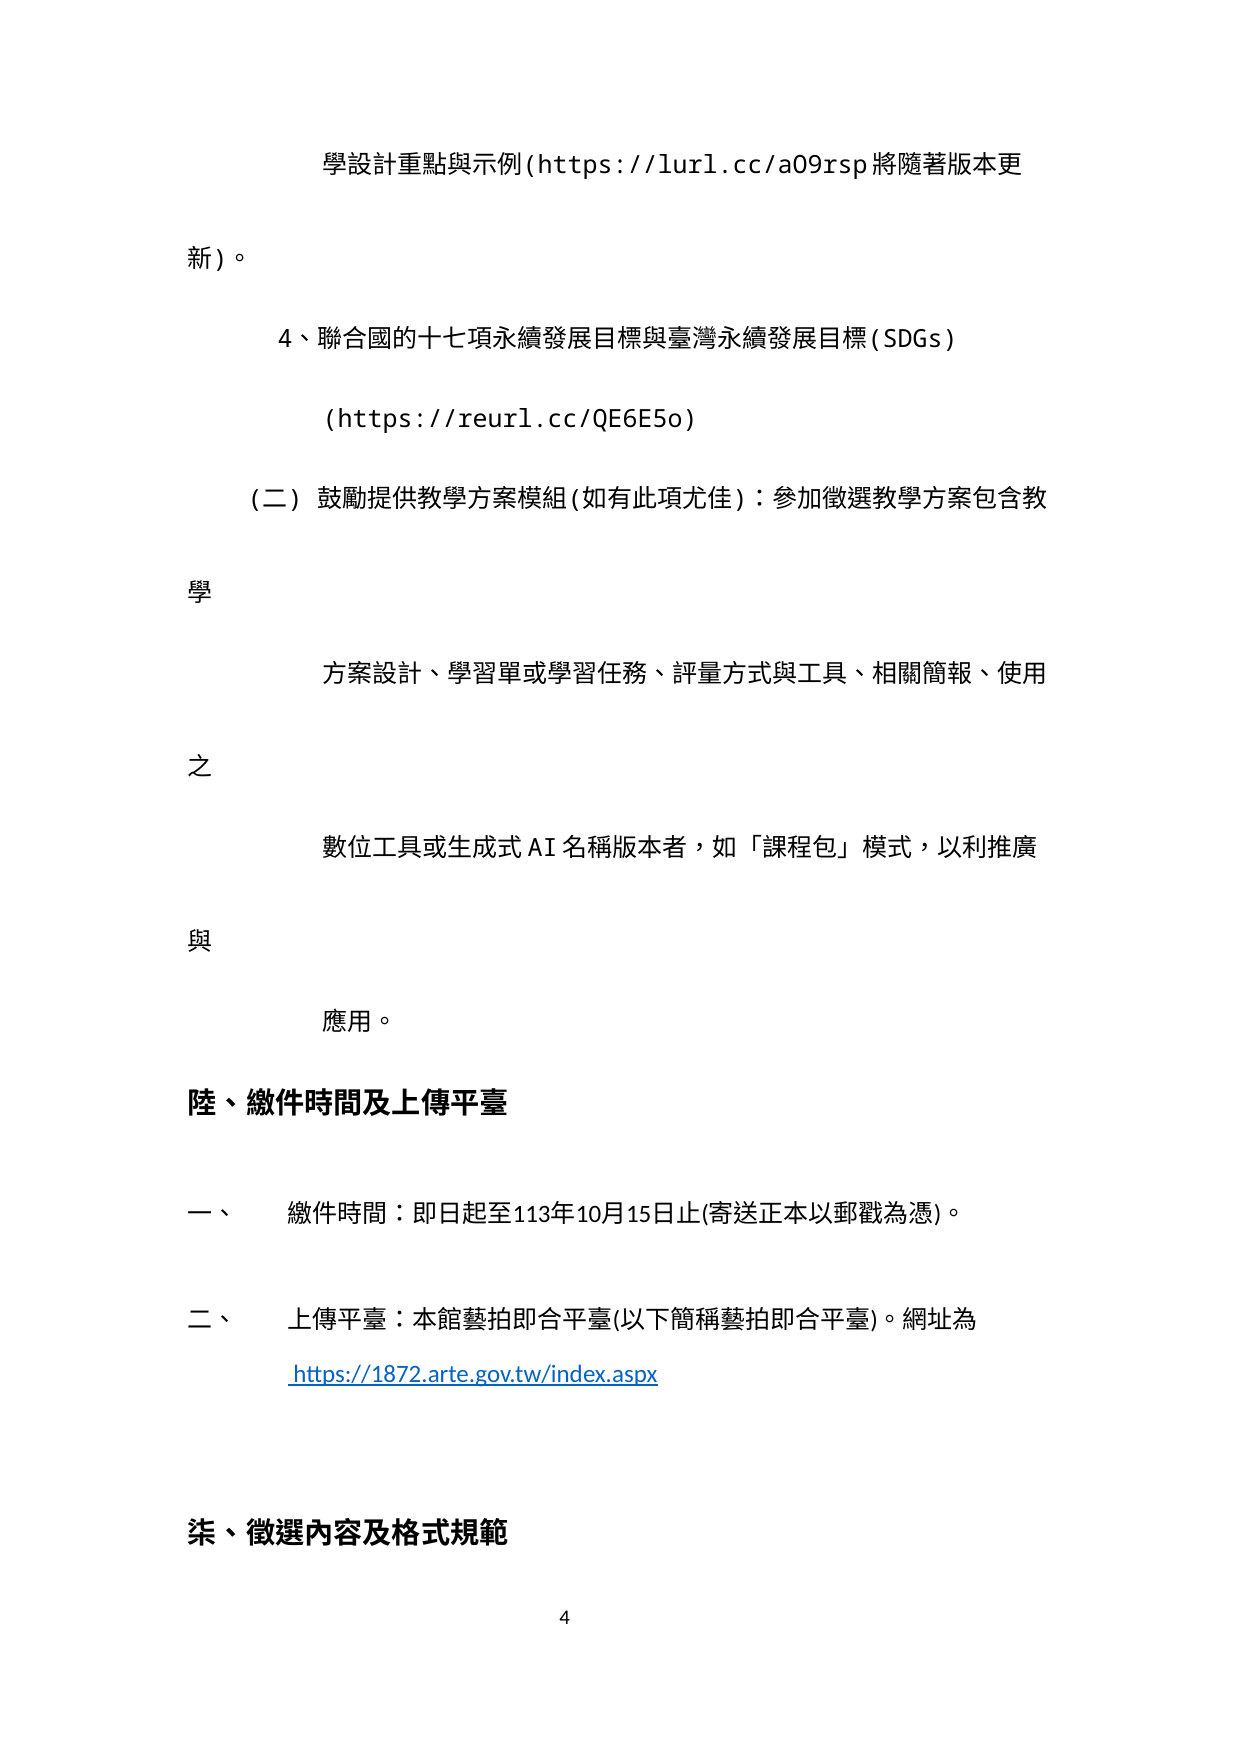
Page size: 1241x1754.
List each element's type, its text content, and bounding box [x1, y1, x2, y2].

text 陸、繳件時間及上傳平臺 [187, 1059, 1053, 1121]
text 數位工具或生成式AI名稱版本者，如「課程包」模式，以利推廣與 [187, 804, 1053, 960]
text https://1872.arte.gov.tw/index.aspx [187, 1353, 1053, 1390]
text 一、 繳件時間：即日起至113年10月15日止(寄送正本以郵戳為憑)。 [187, 1194, 1053, 1230]
text 應用。 [187, 978, 1053, 1041]
text 學設計重點與示例(https://lurl.cc/aO9rsp將隨著版本更新)。 [187, 121, 1053, 277]
text (二) 鼓勵提供教學方案模組(如有此項尤佳)：參加徵選教學方案包含教學 [187, 455, 1053, 611]
text (https://reurl.cc/QE6E5o) [187, 376, 1053, 438]
text 4、聯合國的十七項永續發展目標與臺灣永續發展目標(SDGs) [187, 295, 1053, 358]
text 方案設計、學習單或學習任務、評量方式與工具、相關簡報、使用之 [187, 629, 1053, 786]
text 柒、徵選內容及格式規範 [187, 1510, 1053, 1552]
text 二、 上傳平臺：本館藝拍即合平臺(以下簡稱藝拍即合平臺)。網址為 [187, 1299, 1053, 1335]
